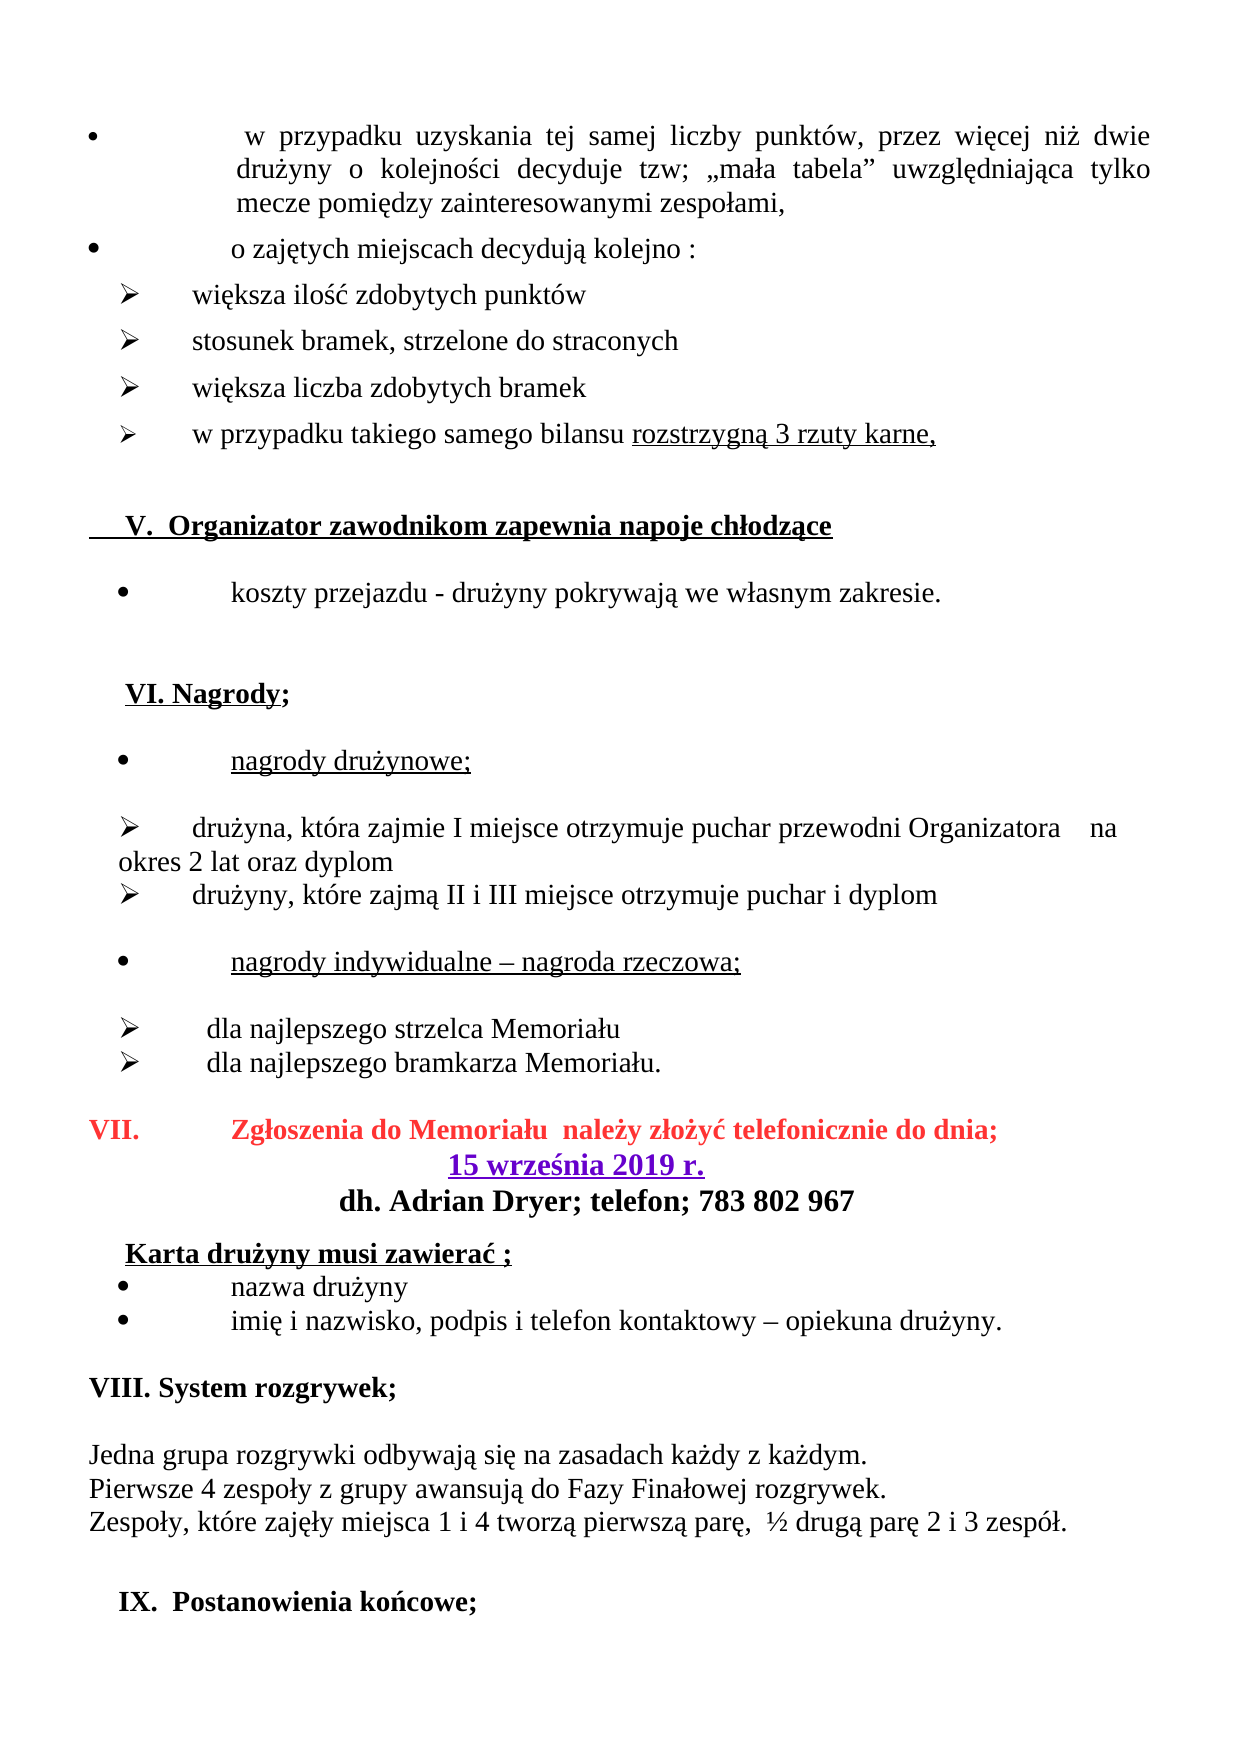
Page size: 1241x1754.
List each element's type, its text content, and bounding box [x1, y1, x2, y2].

list większa liczba zdobytych bramek [118, 370, 1152, 403]
list w przypadku uzyskania tej samej liczby punktów, przez więcej niż dwie drużyny o kolejności decyduje tzw; „mała tabela” uwzględniająca tylko mecze pomiędzy zainteresowanymi zespołami, [88, 118, 1152, 219]
text IX. Postanowienia końcowe; [118, 1584, 1152, 1617]
list imię i nazwisko, podpis i telefon kontaktowy – opiekuna drużyny. [118, 1303, 1152, 1370]
text dh. Adrian Dryer; telefon; 783 802 967 [88, 1182, 1152, 1218]
list dla najlepszego bramkarza Memoriału. [118, 1045, 1152, 1079]
list stosunek bramek, strzelone do straconych [118, 323, 1152, 357]
list drużyny, które zajmą II i III miejsce otrzymuje puchar i dyplom [118, 877, 1152, 911]
list Zgłoszenia do Memoriału należy złożyć telefonicznie do dnia; [88, 1112, 1152, 1146]
list dla najlepszego strzelca Memoriału [118, 1012, 1152, 1045]
text Karta drużyny musi zawierać ; [88, 1236, 1152, 1269]
text VIII. System rozgrywek; [88, 1370, 1152, 1404]
list nagrody indywidualne – nagroda rzeczowa; [118, 944, 1152, 978]
list o zajętych miejscach decydują kolejno : [88, 231, 1152, 265]
list większa ilość zdobytych punktów [118, 277, 1152, 311]
text Zespoły, które zajęły miejsca 1 i 4 tworzą pierwszą parę, ½ drugą parę 2 i 3 zespół. [88, 1504, 1152, 1538]
list drużyna, która zajmie I miejsce otrzymuje puchar przewodni Organizatora na okres 2 lat oraz dyplom [118, 810, 1152, 877]
text VI. Nagrody; [88, 676, 1152, 709]
list nagrody drużynowe; [118, 743, 1152, 776]
text Pierwsze 4 zespoły z grupy awansują do Fazy Finałowej rozgrywek. [88, 1471, 1152, 1504]
list 15 września 2019 r. [88, 1146, 1152, 1182]
list koszty przejazdu - drużyny pokrywają we własnym zakresie. [118, 575, 1152, 609]
list w przypadku takiego samego bilansu rozstrzygną 3 rzuty karne, [118, 416, 1152, 449]
text Jedna grupa rozgrywki odbywają się na zasadach każdy z każdym. [88, 1437, 1152, 1471]
list nazwa drużyny [118, 1269, 1152, 1303]
text V. Organizator zawodnikom zapewnia napoje chłodzące [88, 508, 1152, 541]
